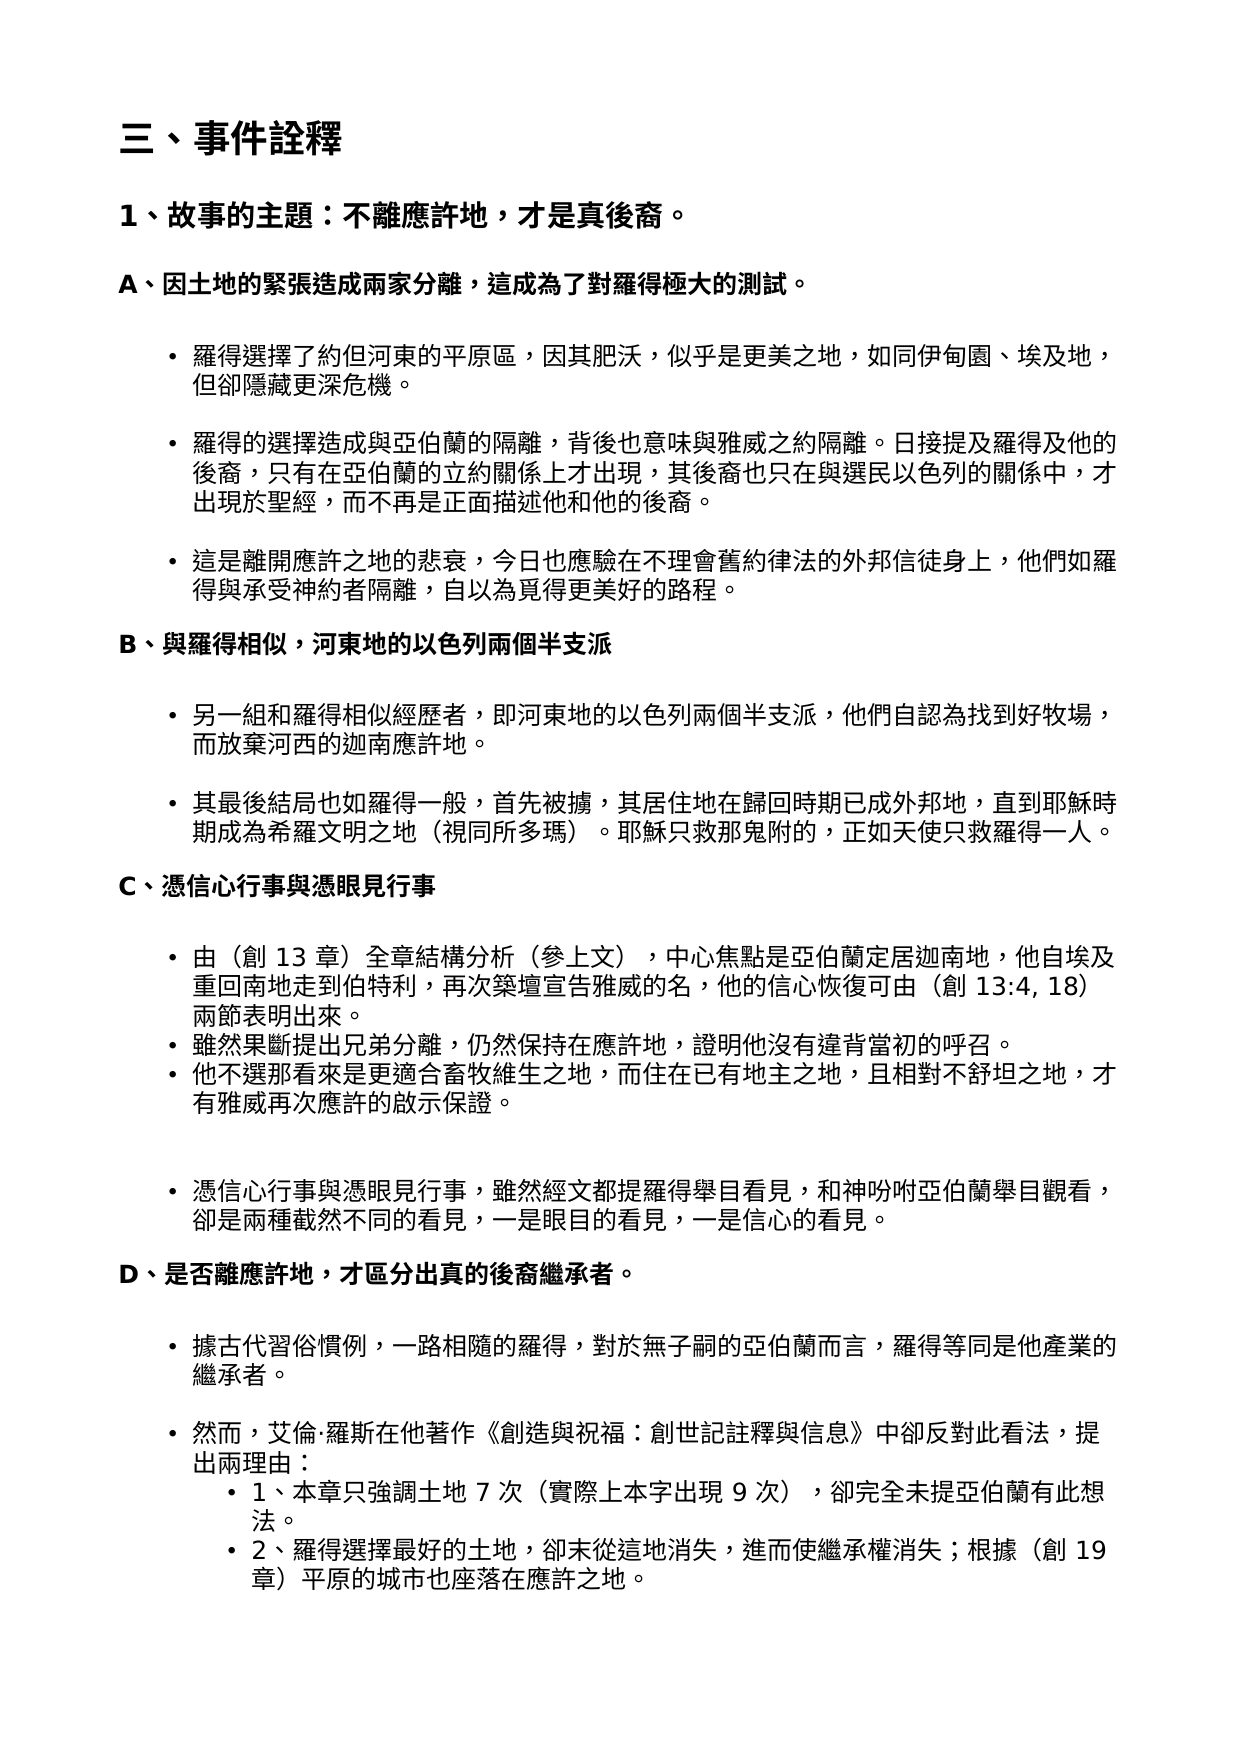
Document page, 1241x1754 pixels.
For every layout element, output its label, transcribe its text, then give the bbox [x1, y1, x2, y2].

list 雖然果斷提出兄弟分離，仍然保持在應許地，證明他沒有違背當初的呼召。 [177, 1031, 1122, 1060]
list 這是離開應許之地的悲衰，今日也應驗在不理會舊約律法的外邦信徒身上，他們如羅得與承受神約者隔離，自以為覓得更美好的路程。 [177, 547, 1122, 605]
list 另一組和羅得相似經歷者，即河東地的以色列兩個半支派，他們自認為找到好牧場，而放棄河西的迦南應許地。 [177, 701, 1122, 759]
list 憑信心行事與憑眼見行事，雖然經文都提羅得舉目看見，和神吩咐亞伯蘭舉目觀看，卻是兩種截然不同的看見，一是眼目的看見，一是信心的看見。 [177, 1177, 1122, 1236]
subtitle C、憑信心行事與憑眼見行事 [118, 872, 1122, 901]
subtitle B、與羅得相似，河東地的以色列兩個半支派 [118, 630, 1122, 659]
subtitle 1、故事的主題：不離應許地，才是真後裔。 [118, 199, 1122, 233]
list 羅得選擇了約但河東的平原區，因其肥沃，似乎是更美之地，如同伊甸園、埃及地，但卻隱藏更深危機。 [177, 342, 1122, 400]
list 羅得的選擇造成與亞伯蘭的隔離，背後也意味與雅威之約隔離。日接提及羅得及他的後裔，只有在亞伯蘭的立約關係上才出現，其後裔也只在與選民以色列的關係中，才出現於聖經，而不再是正面描述他和他的後裔。 [177, 430, 1122, 517]
subtitle D、是否離應許地，才區分出真的後裔繼承者。 [118, 1261, 1122, 1290]
list 其最後結局也如羅得一般，首先被擄，其居住地在歸回時期已成外邦地，直到耶穌時期成為希羅文明之地（視同所多瑪）。耶穌只救那鬼附的，正如天使只救羅得一人。 [177, 789, 1122, 847]
list 2、羅得選擇最好的土地，卻末從這地消失，進而使繼承權消失；根據（創 19 章）平原的城市也座落在應許之地。 [236, 1536, 1122, 1595]
list 他不選那看來是更適合畜牧維生之地，而住在已有地主之地，且相對不舒坦之地，才有雅威再次應許的啟示保證。 [177, 1060, 1122, 1118]
list 1、本章只強調土地 7 次（實際上本字出現 9 次），卻完全未提亞伯蘭有此想法。 [236, 1478, 1122, 1536]
list 由（創 13 章）全章結構分析（參上文），中心焦點是亞伯蘭定居迦南地，他自埃及重回南地走到伯特利，再次築壇宣告雅威的名，他的信心恢復可由（創 13:4, 18）兩節表明出來。 [177, 943, 1122, 1031]
list 然而，艾倫·羅斯在他著作《創造與祝福：創世記註釋與信息》中卻反對此看法，提出兩理由： [177, 1420, 1122, 1478]
subtitle A、因土地的緊張造成兩家分離，這成為了對羅得極大的測試。 [118, 271, 1122, 300]
list 據古代習俗慣例，一路相隨的羅得，對於無子嗣的亞伯蘭而言，羅得等同是他產業的繼承者。 [177, 1332, 1122, 1390]
subtitle 三、事件詮釋 [118, 118, 1122, 162]
